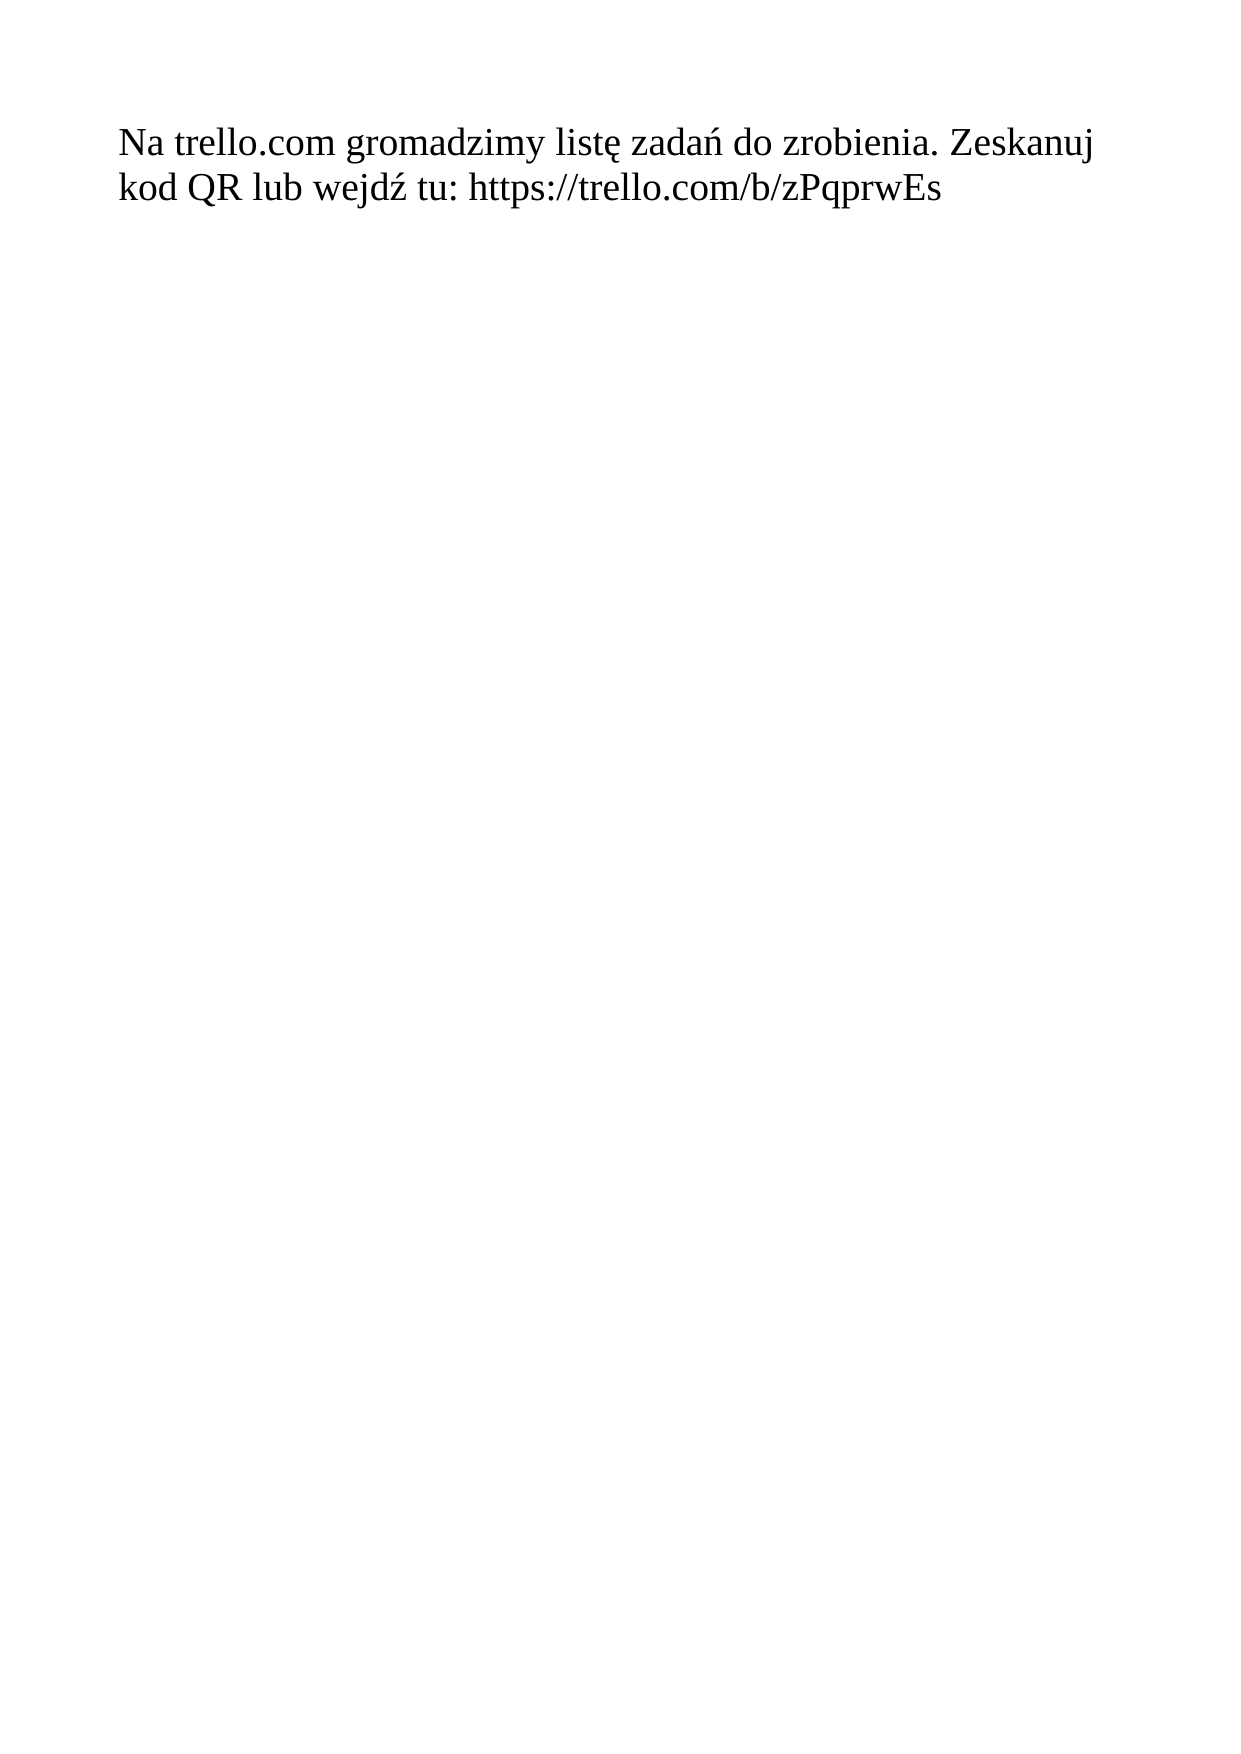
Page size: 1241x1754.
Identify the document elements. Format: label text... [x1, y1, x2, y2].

text Na trello.com gromadzimy listę zadań do zrobienia. Zeskanuj kod QR lub wejdź tu: https://trello.com/b/zPqprwEs [118, 118, 1122, 209]
